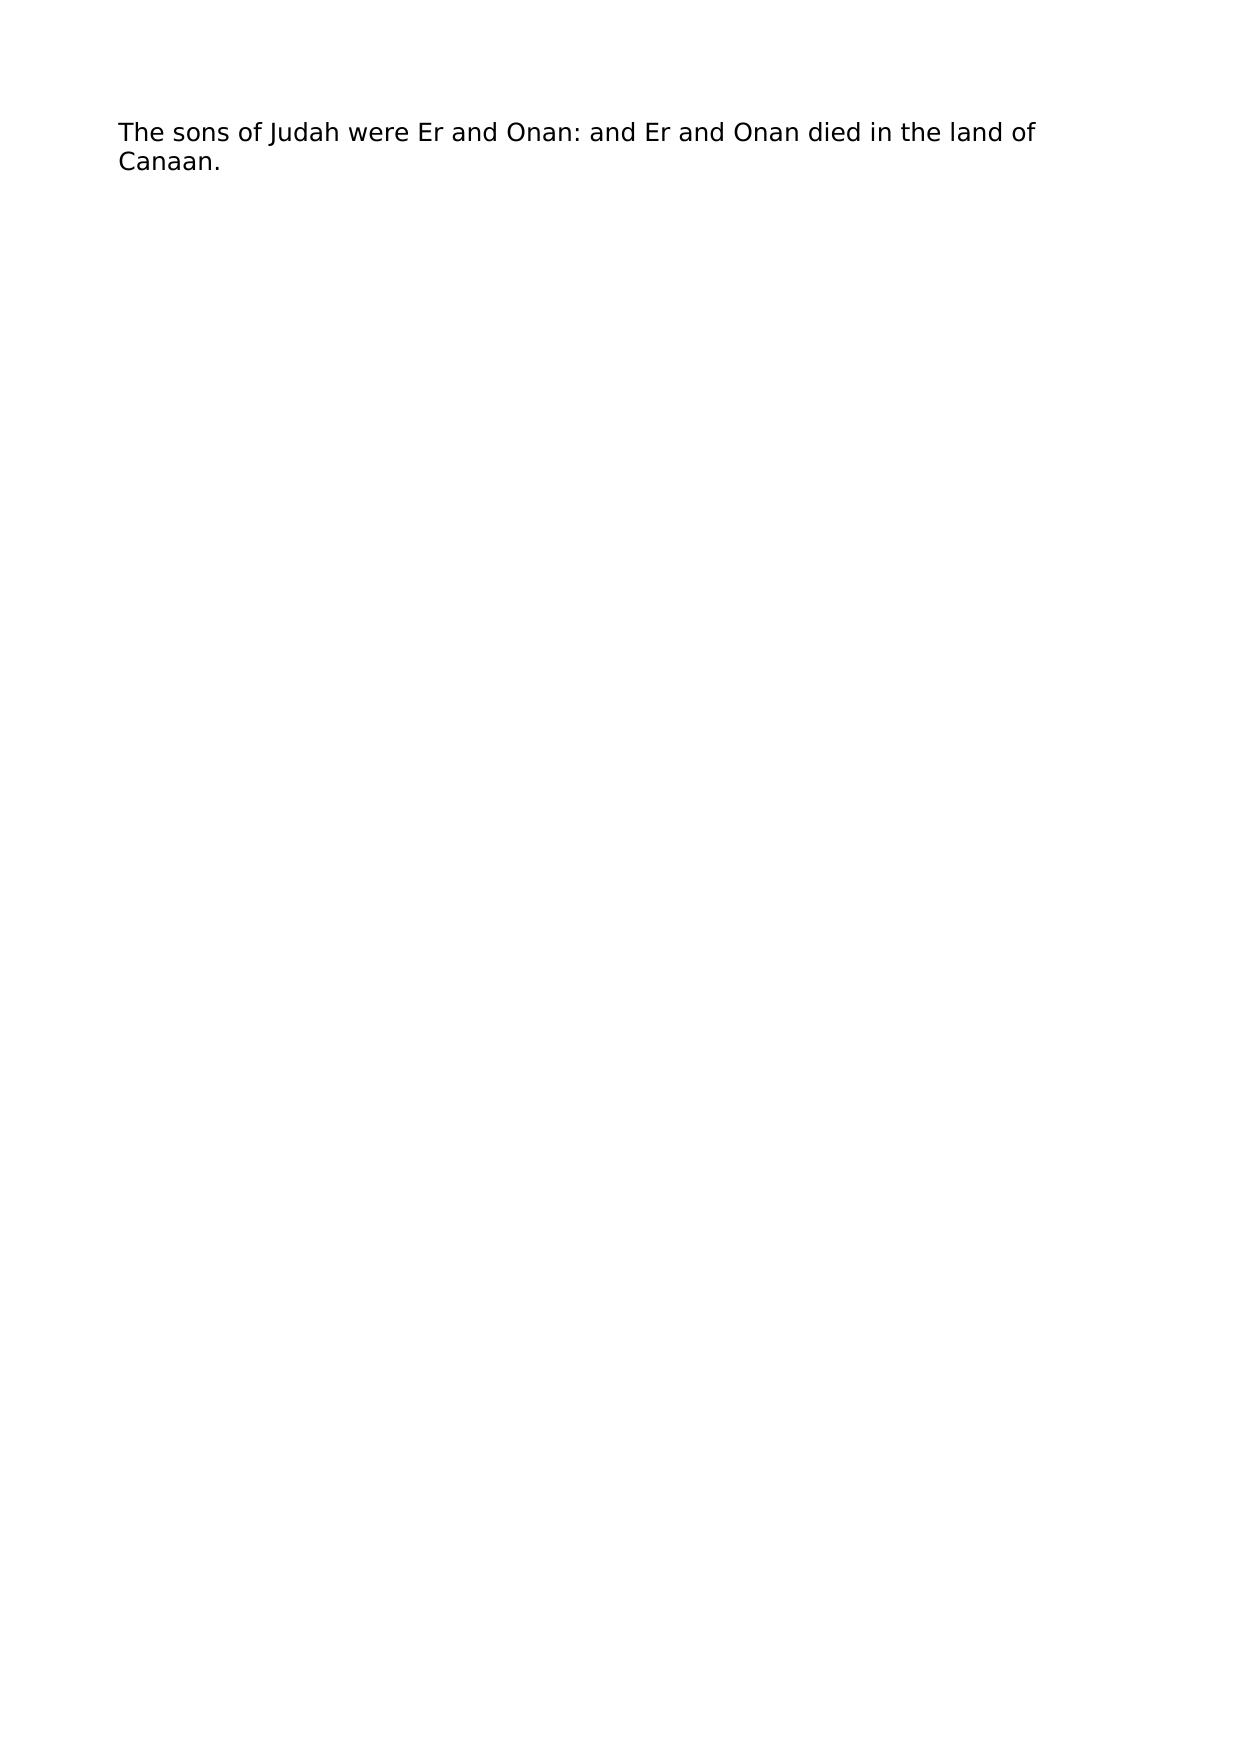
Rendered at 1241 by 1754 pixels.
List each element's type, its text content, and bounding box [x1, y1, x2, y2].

text The sons of Judah were Er and Onan: and Er and Onan died in the land of Canaan. [118, 118, 1122, 176]
